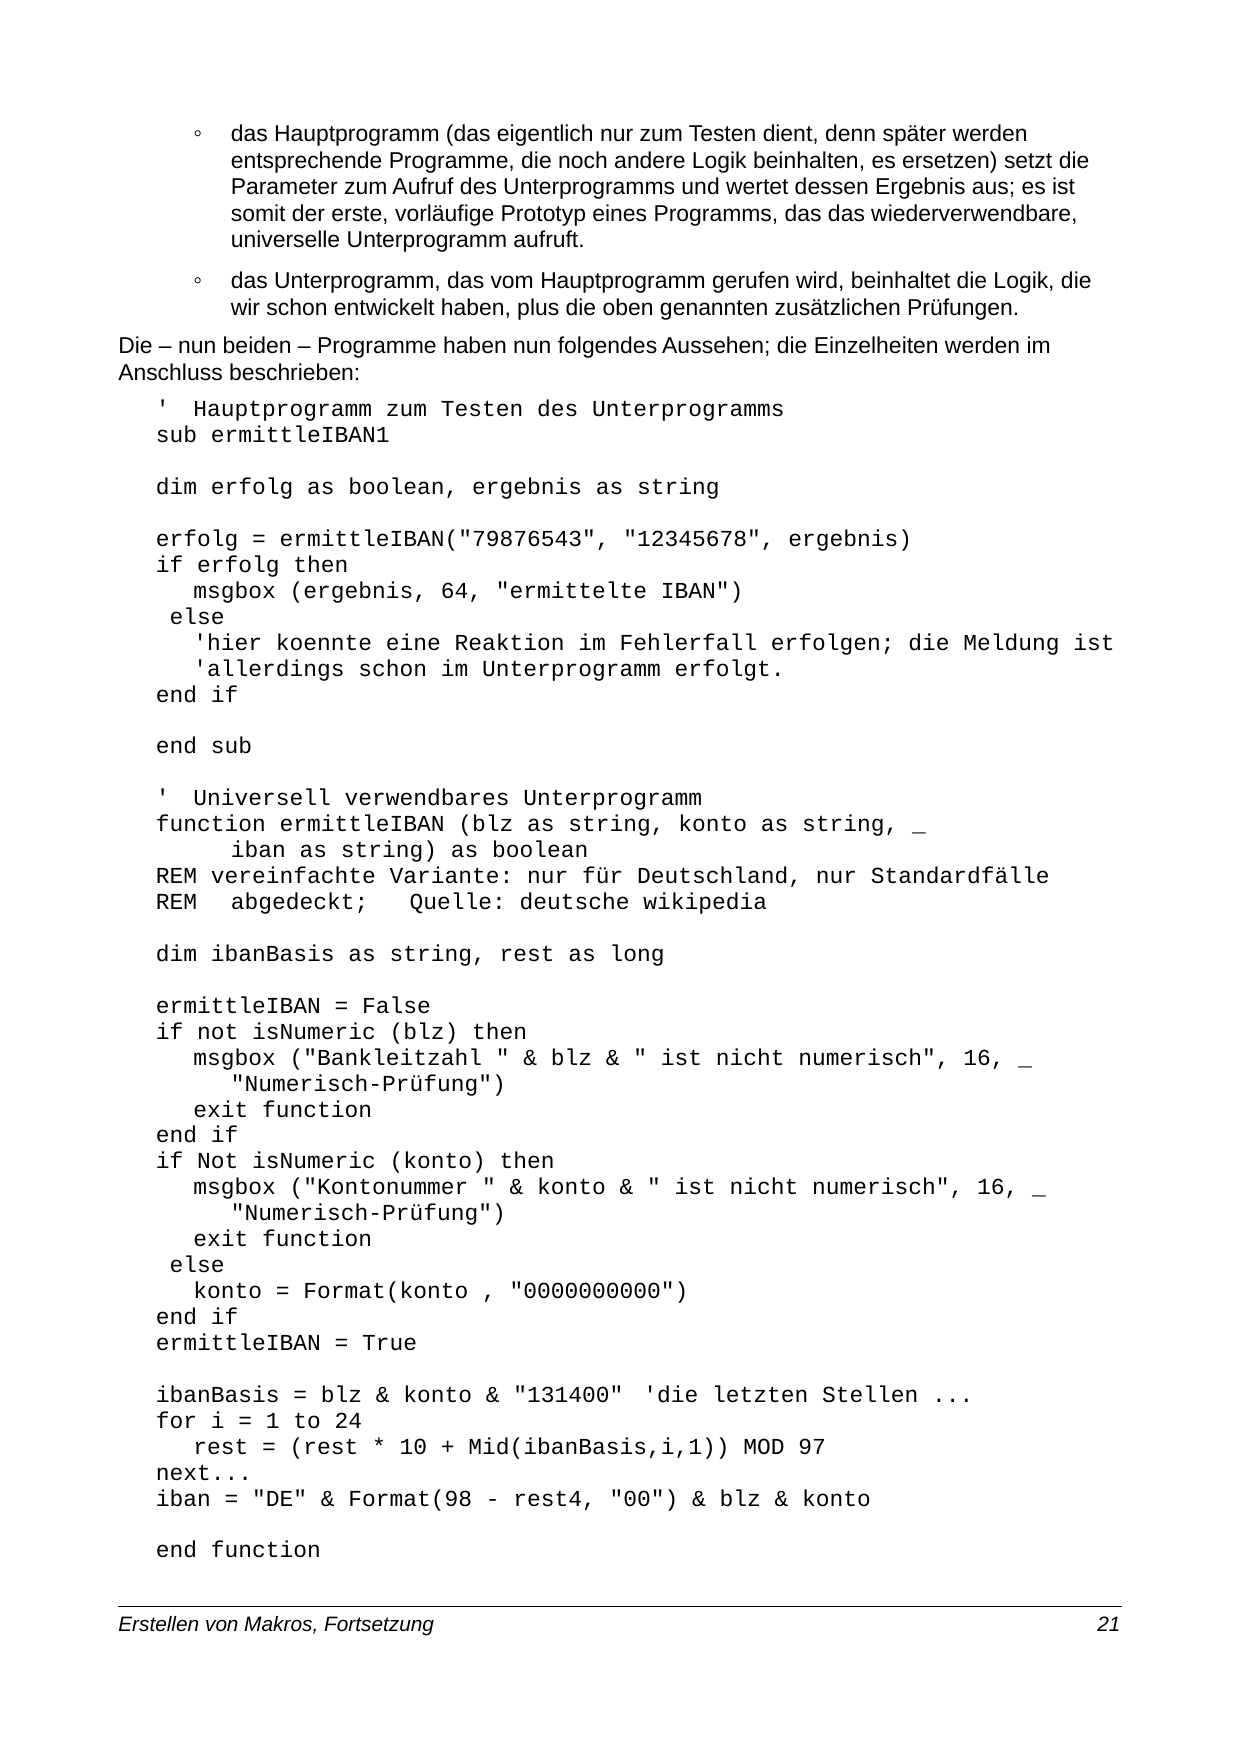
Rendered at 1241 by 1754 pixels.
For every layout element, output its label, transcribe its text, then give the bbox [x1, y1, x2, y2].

text else [156, 1253, 1122, 1279]
text iban as string) as boolean [156, 838, 1122, 864]
text end if [156, 1124, 1122, 1150]
text msgbox ("Kontonummer " & konto & " ist nicht numerisch", 16, _ [156, 1176, 1122, 1202]
text 'hier koennte eine Reaktion im Fehlerfall erfolgen; die Meldung ist 'allerdings schon im Unterprogramm erfolgt. [156, 631, 1122, 683]
text for i = 1 to 24 [156, 1409, 1122, 1435]
text ' Universell verwendbares Unterprogramm [156, 787, 1122, 813]
text "Numerisch-Prüfung") [156, 1202, 1122, 1228]
text sub ermittleIBAN1 [156, 423, 1122, 449]
text ermittleIBAN = False [156, 994, 1122, 1020]
text dim erfolg as boolean, ergebnis as string [156, 475, 1122, 501]
text dim ibanBasis as string, rest as long [156, 942, 1122, 968]
text erfolg = ermittleIBAN("79876543", "12345678", ergebnis) [156, 527, 1122, 553]
text "Numerisch-Prüfung") [156, 1072, 1122, 1098]
list das Hauptprogramm (das eigentlich nur zum Testen dient, denn später werden entsprechende Programme, die noch andere Logik beinhalten, es ersetzen) setzt die Parameter zum Aufruf des Unterprogramms und wertet dessen Ergebnis aus; es ist somit der erste, vorläufige Prototyp eines Programms, das das wiederverwendbare, universelle Unterprogramm aufruft. [193, 118, 1122, 252]
text REM abgedeckt; Quelle: deutsche wikipedia [156, 890, 1122, 916]
text if erfolg then [156, 553, 1122, 579]
text rest = (rest * 10 + Mid(ibanBasis,i,1)) MOD 97 [156, 1435, 1122, 1461]
text ermittleIBAN = True [156, 1331, 1122, 1357]
text msgbox ("Bankleitzahl " & blz & " ist nicht numerisch", 16, _ [156, 1046, 1122, 1072]
text next... [156, 1461, 1122, 1487]
text ' Hauptprogramm zum Testen des Unterprogramms [156, 398, 1122, 423]
text konto = Format(konto , "0000000000") [156, 1279, 1122, 1305]
text else [156, 605, 1122, 631]
text exit function [156, 1228, 1122, 1253]
text function ermittleIBAN (blz as string, konto as string, _ [156, 813, 1122, 838]
text Die – nun beiden – Programme haben nun folgendes Aussehen; die Einzelheiten werden im Anschluss beschrieben: [118, 332, 1122, 385]
text if not isNumeric (blz) then [156, 1020, 1122, 1046]
text if Not isNumeric (konto) then [156, 1150, 1122, 1176]
text end if [156, 683, 1122, 709]
text ibanBasis = blz & konto & "131400" 'die letzten Stellen ... [156, 1383, 1122, 1409]
text end sub [156, 735, 1122, 761]
text iban = "DE" & Format(98 - rest4, "00") & blz & konto [156, 1487, 1122, 1513]
text end function [156, 1539, 1122, 1565]
list das Unterprogramm, das vom Hauptprogramm gerufen wird, beinhaltet die Logik, die wir schon entwickelt haben, plus die oben genannten zusätzlichen Prüfungen. [193, 265, 1122, 320]
text end if [156, 1305, 1122, 1331]
text REM vereinfachte Variante: nur für Deutschland, nur Standardfälle [156, 864, 1122, 890]
text exit function [156, 1098, 1122, 1124]
text msgbox (ergebnis, 64, "ermittelte IBAN") [156, 579, 1122, 605]
